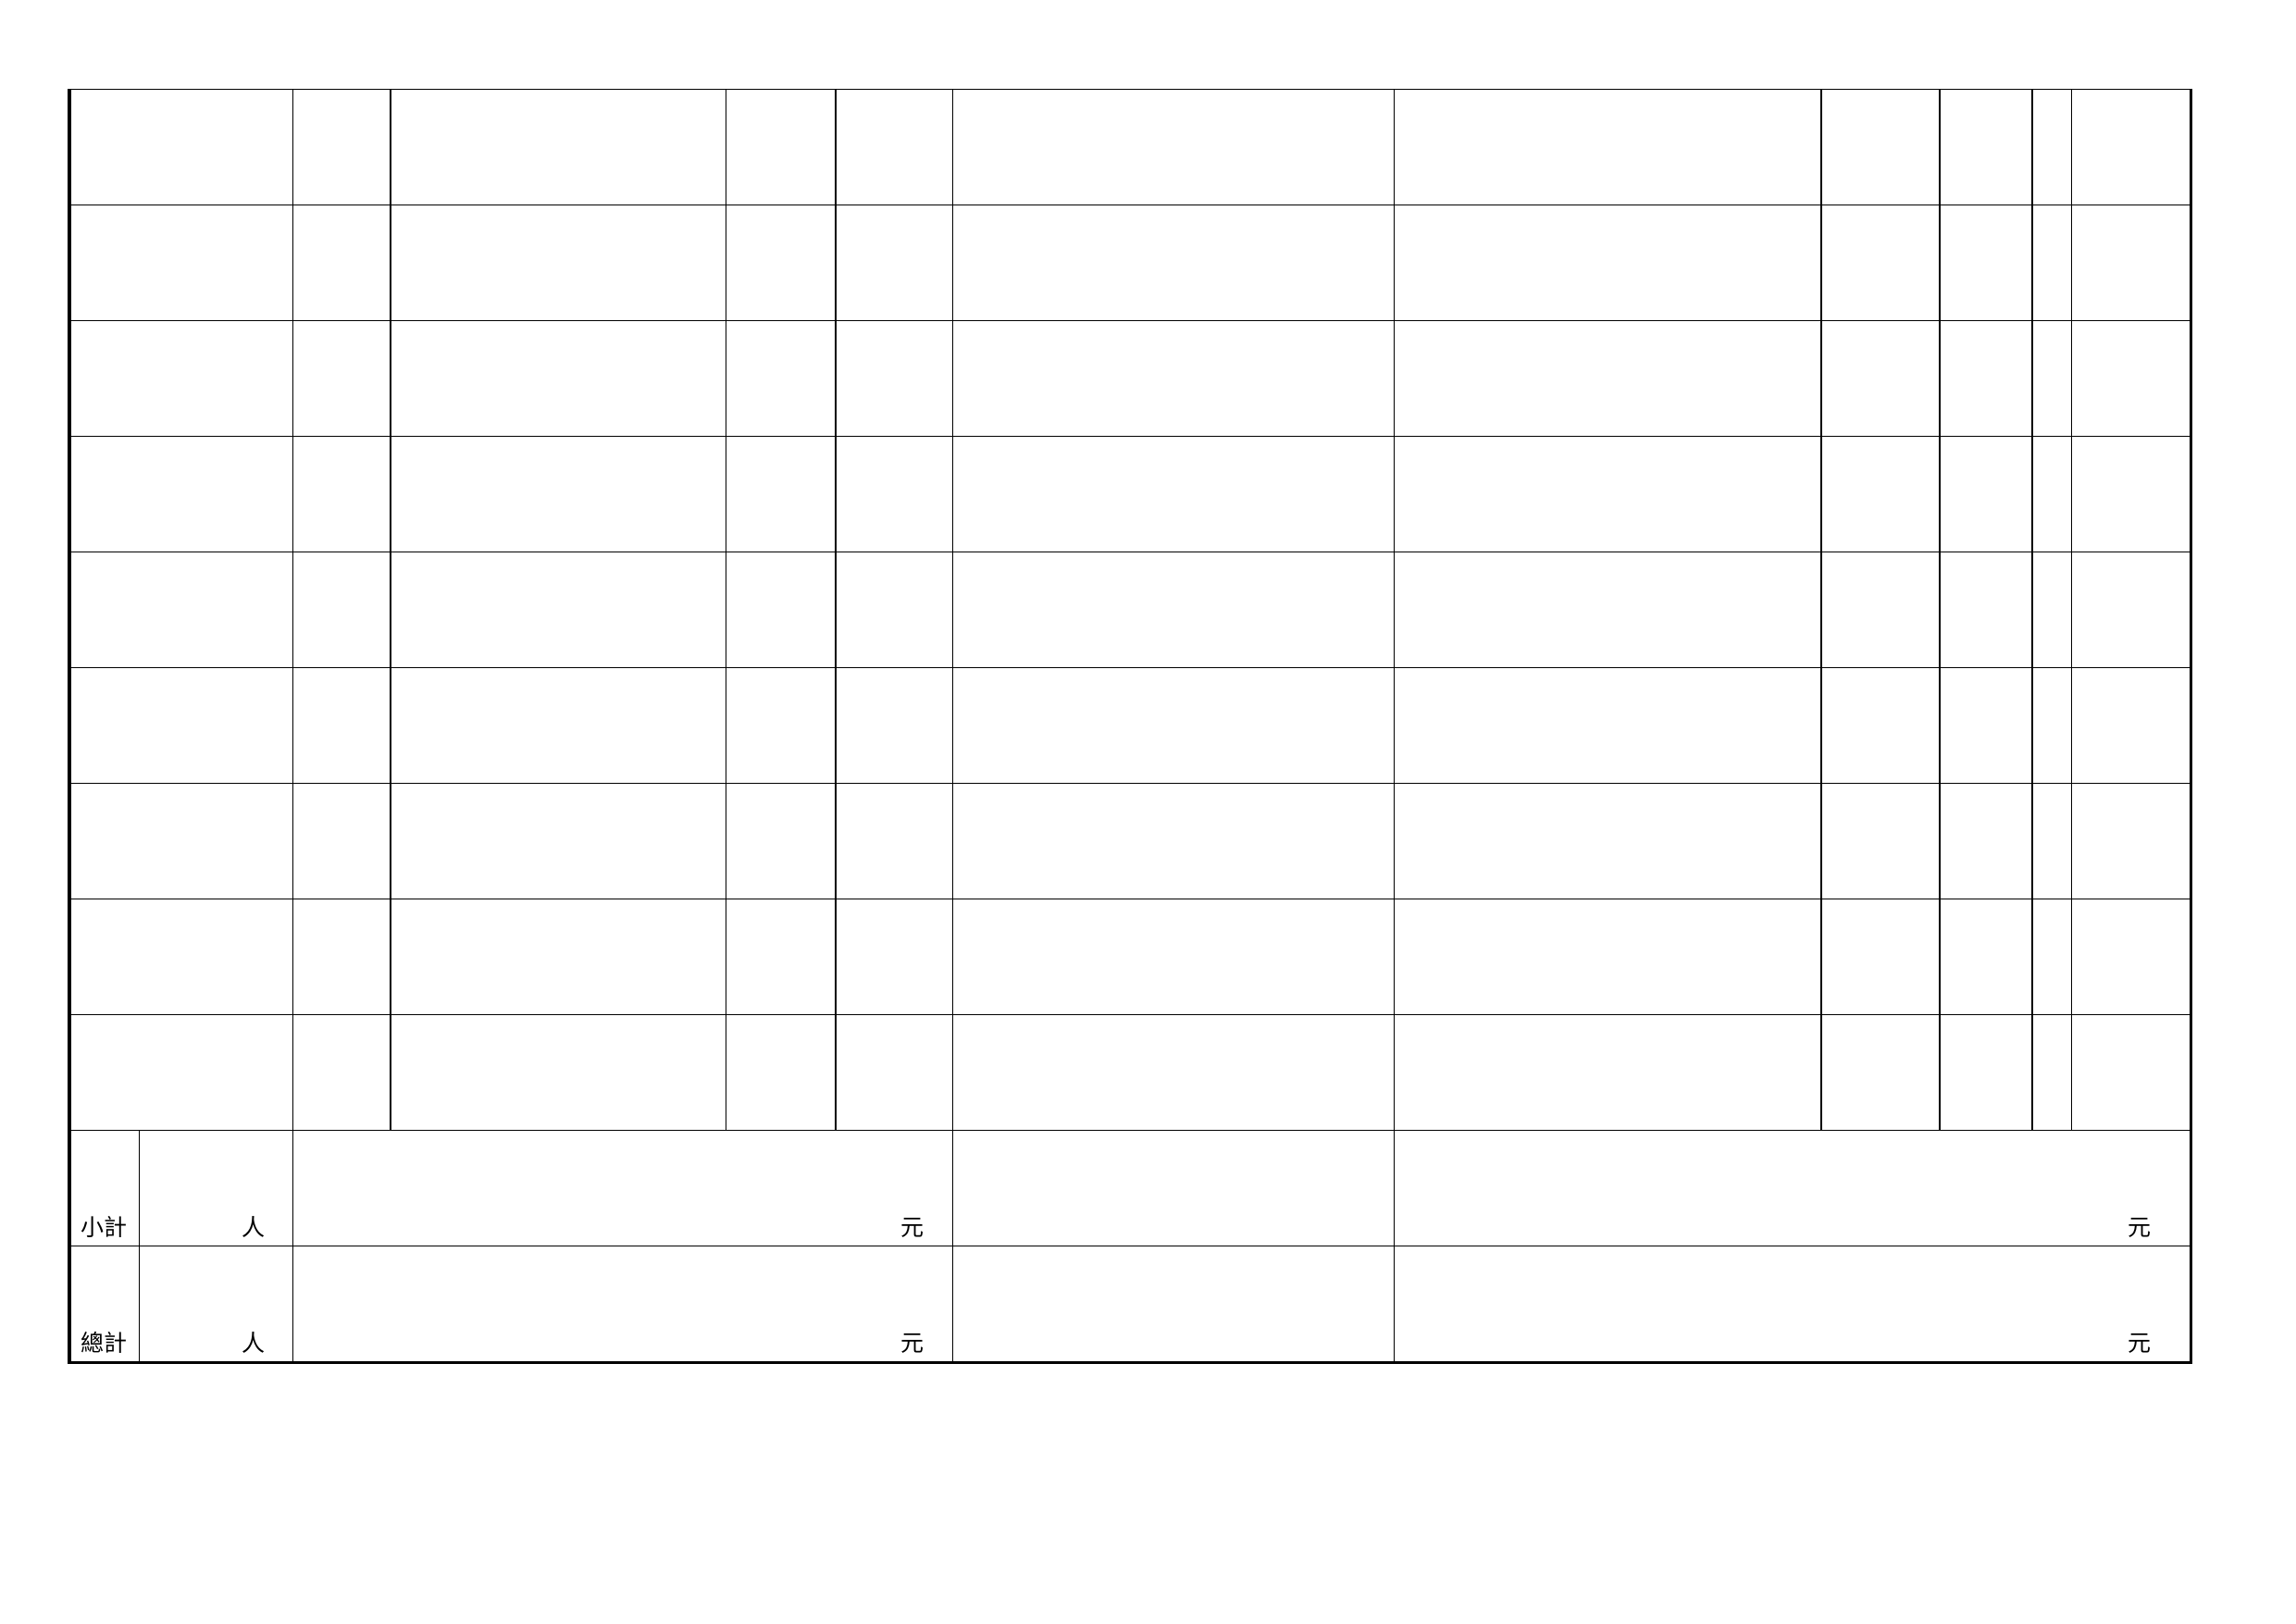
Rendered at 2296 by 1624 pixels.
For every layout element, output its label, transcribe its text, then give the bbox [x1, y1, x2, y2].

table_cell [2072, 1015, 2190, 1130]
table_cell [391, 899, 726, 1014]
table_cell [1941, 205, 2031, 320]
table_cell [837, 321, 952, 436]
table_cell [1941, 899, 2031, 1014]
table_cell [1395, 321, 1820, 436]
table_cell [2072, 90, 2190, 205]
table_cell [293, 784, 390, 899]
table_cell [837, 899, 952, 1014]
table_cell [71, 552, 292, 667]
table_cell [391, 552, 726, 667]
table_cell [837, 552, 952, 667]
table_cell [293, 1015, 390, 1130]
table_cell [726, 668, 835, 783]
table_cell [837, 1015, 952, 1130]
table_cell [71, 205, 292, 320]
table_cell 人 [140, 1131, 292, 1246]
table_cell [953, 668, 1394, 783]
table_cell [2033, 437, 2071, 552]
table_cell [726, 552, 835, 667]
table_cell [71, 90, 292, 205]
table_cell [1822, 899, 1939, 1014]
table_cell [953, 1015, 1394, 1130]
table_cell [391, 437, 726, 552]
table_cell [2033, 784, 2071, 899]
table_cell [726, 1015, 835, 1130]
table_cell [71, 1015, 292, 1130]
table_cell [2072, 899, 2190, 1014]
table_cell [2072, 437, 2190, 552]
table_cell [391, 1015, 726, 1130]
table_cell 元 [293, 1131, 952, 1246]
table_cell [1822, 552, 1939, 667]
table_cell [2072, 552, 2190, 667]
table_cell 總計 [71, 1246, 139, 1361]
table_cell [1822, 205, 1939, 320]
table_cell [293, 899, 390, 1014]
table_cell [837, 205, 952, 320]
table_cell [1395, 784, 1820, 899]
table_cell [953, 1246, 1394, 1361]
table_cell [1395, 90, 1820, 205]
table_cell [2033, 321, 2071, 436]
table_cell [726, 784, 835, 899]
table_cell [1822, 437, 1939, 552]
table_cell [726, 205, 835, 320]
table_cell [953, 321, 1394, 436]
table_cell [391, 321, 726, 436]
table_cell [953, 1131, 1394, 1246]
table_cell [71, 437, 292, 552]
table_cell [293, 90, 390, 205]
table_cell [2033, 1015, 2071, 1130]
table_cell [1941, 90, 2031, 205]
table_cell [293, 321, 390, 436]
table_cell [953, 899, 1394, 1014]
table_cell [837, 90, 952, 205]
table_cell [1395, 668, 1820, 783]
table_cell [293, 668, 390, 783]
table_cell [2033, 552, 2071, 667]
table_cell [71, 899, 292, 1014]
table_cell [1822, 784, 1939, 899]
table_cell [837, 437, 952, 552]
table_cell [726, 899, 835, 1014]
table_cell [2072, 784, 2190, 899]
table_cell [953, 437, 1394, 552]
table_cell [391, 784, 726, 899]
table_cell [953, 90, 1394, 205]
table_cell [1822, 1015, 1939, 1130]
table_cell [71, 668, 292, 783]
table_cell [726, 90, 835, 205]
table_cell [1941, 668, 2031, 783]
table_cell [2072, 205, 2190, 320]
table_cell [1395, 552, 1820, 667]
table_cell 小計 [71, 1131, 139, 1246]
table_cell 元 [1395, 1246, 2190, 1361]
table_cell [293, 205, 390, 320]
table_cell [293, 437, 390, 552]
table_cell [2072, 668, 2190, 783]
table_cell [1941, 784, 2031, 899]
table_cell [2033, 899, 2071, 1014]
table_cell [1822, 668, 1939, 783]
table_cell [2072, 321, 2190, 436]
table_cell [2033, 668, 2071, 783]
table_cell [953, 205, 1394, 320]
table_cell [1395, 437, 1820, 552]
table_cell [1395, 205, 1820, 320]
table_cell [2033, 90, 2071, 205]
table_cell 人 [140, 1246, 292, 1361]
table_cell 元 [1395, 1131, 2190, 1246]
table_cell [71, 321, 292, 436]
table_cell [726, 437, 835, 552]
table_cell [1941, 437, 2031, 552]
table_cell [953, 784, 1394, 899]
table_cell [71, 784, 292, 899]
table_cell 元 [293, 1246, 952, 1361]
table_cell [1941, 321, 2031, 436]
table_cell [1822, 321, 1939, 436]
table_cell [1941, 552, 2031, 667]
table_cell [1822, 90, 1939, 205]
table_cell [1395, 899, 1820, 1014]
table_cell [837, 668, 952, 783]
table_cell [953, 552, 1394, 667]
table_cell [726, 321, 835, 436]
table_cell [1395, 1015, 1820, 1130]
table_cell [837, 784, 952, 899]
table_cell [293, 552, 390, 667]
table_cell [391, 205, 726, 320]
table_cell [1941, 1015, 2031, 1130]
table_cell [391, 668, 726, 783]
table_cell [2033, 205, 2071, 320]
table_cell [391, 90, 726, 205]
